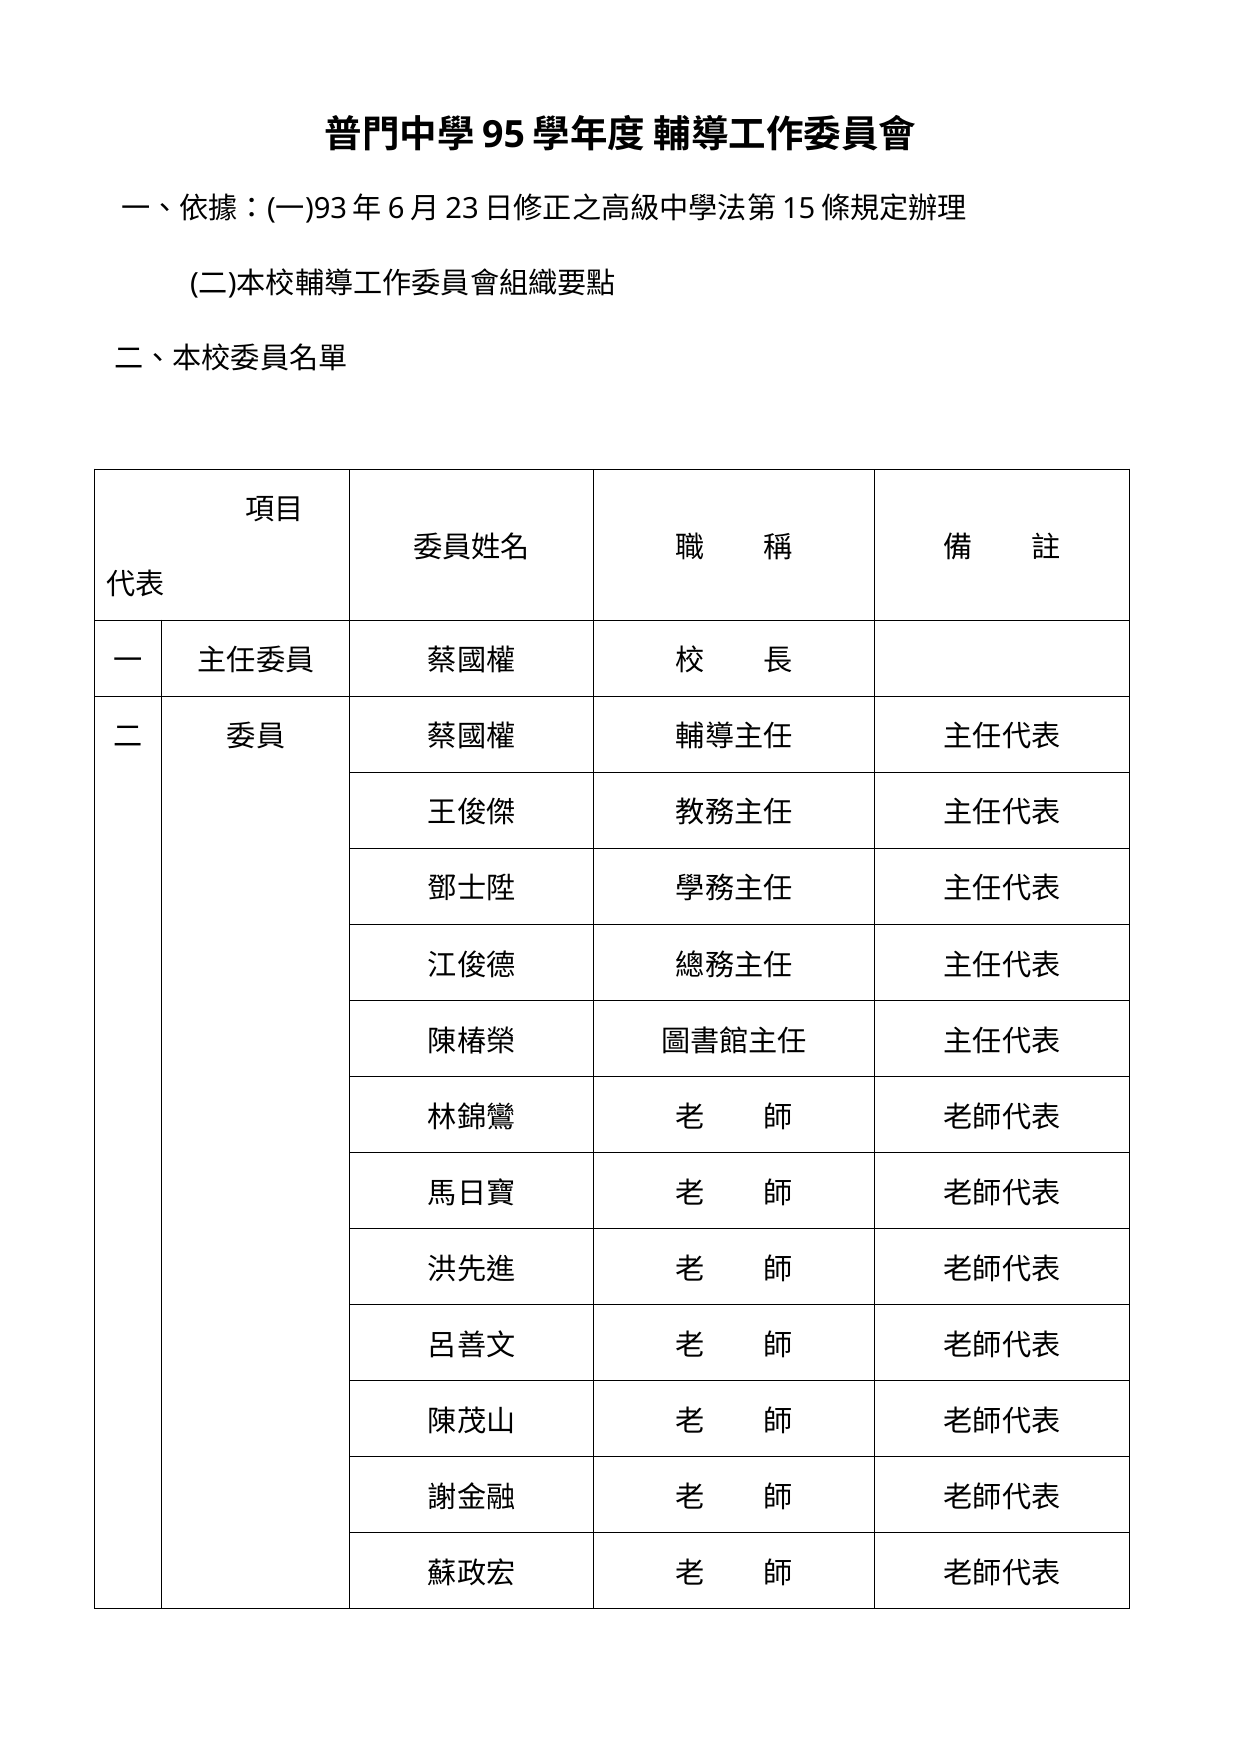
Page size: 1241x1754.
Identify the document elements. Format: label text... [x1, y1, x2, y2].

text 二、本校委員名單 [106, 318, 1134, 393]
table_cell 老師代表 [875, 1305, 1129, 1380]
table_cell 蔡國權 [350, 697, 593, 772]
table_header 項目 代表 [95, 470, 349, 619]
table_cell [875, 621, 1129, 696]
table_cell 老師代表 [875, 1077, 1129, 1152]
table_cell 老師代表 [875, 1381, 1129, 1456]
table_cell 老師代表 [875, 1229, 1129, 1304]
table_cell 老 師 [594, 1153, 874, 1228]
table_cell 陳茂山 [350, 1381, 593, 1456]
table_cell 圖書館主任 [594, 1001, 874, 1076]
table_cell 蘇政宏 [350, 1533, 593, 1608]
table_header 職 稱 [594, 470, 874, 619]
table_cell 鄧士陞 [350, 849, 593, 924]
table_cell 洪先進 [350, 1229, 593, 1304]
table_cell 呂善文 [350, 1305, 593, 1380]
table_cell 老 師 [594, 1305, 874, 1380]
table_cell 馬日寶 [350, 1153, 593, 1228]
table_cell 委員 [162, 697, 349, 1608]
table_cell 二 [95, 697, 161, 1608]
text (二)本校輔導工作委員會組織要點 [106, 243, 1134, 318]
table_cell 主任代表 [875, 697, 1129, 772]
table_cell 江俊德 [350, 925, 593, 1000]
table_cell 老師代表 [875, 1533, 1129, 1608]
table_cell 老 師 [594, 1077, 874, 1152]
text 普門中學95學年度 輔導工作委員會 [106, 93, 1134, 168]
table_cell 老 師 [594, 1457, 874, 1532]
table_cell 主任代表 [875, 925, 1129, 1000]
table_cell 老 師 [594, 1229, 874, 1304]
table_cell 主任代表 [875, 849, 1129, 924]
table_header 委員姓名 [350, 470, 593, 619]
table_cell 謝金融 [350, 1457, 593, 1532]
table_cell 主任代表 [875, 773, 1129, 848]
table_cell 老 師 [594, 1533, 874, 1608]
table_cell 輔導主任 [594, 697, 874, 772]
table_cell 老師代表 [875, 1153, 1129, 1228]
table_cell 林錦鸞 [350, 1077, 593, 1152]
table_cell 校 長 [594, 621, 874, 696]
table_cell 總務主任 [594, 925, 874, 1000]
table_cell 陳椿榮 [350, 1001, 593, 1076]
table_cell 老 師 [594, 1381, 874, 1456]
table_cell 蔡國權 [350, 621, 593, 696]
table_cell 老師代表 [875, 1457, 1129, 1532]
table_cell 教務主任 [594, 773, 874, 848]
table_cell 王俊傑 [350, 773, 593, 848]
table_cell 一 [95, 621, 161, 696]
table_header 備 註 [875, 470, 1129, 619]
text 一、依據：(一)93年6月23日修正之高級中學法第15條規定辦理 [106, 168, 1134, 243]
table_cell 主任委員 [162, 621, 349, 696]
table_cell 學務主任 [594, 849, 874, 924]
table_cell 主任代表 [875, 1001, 1129, 1076]
